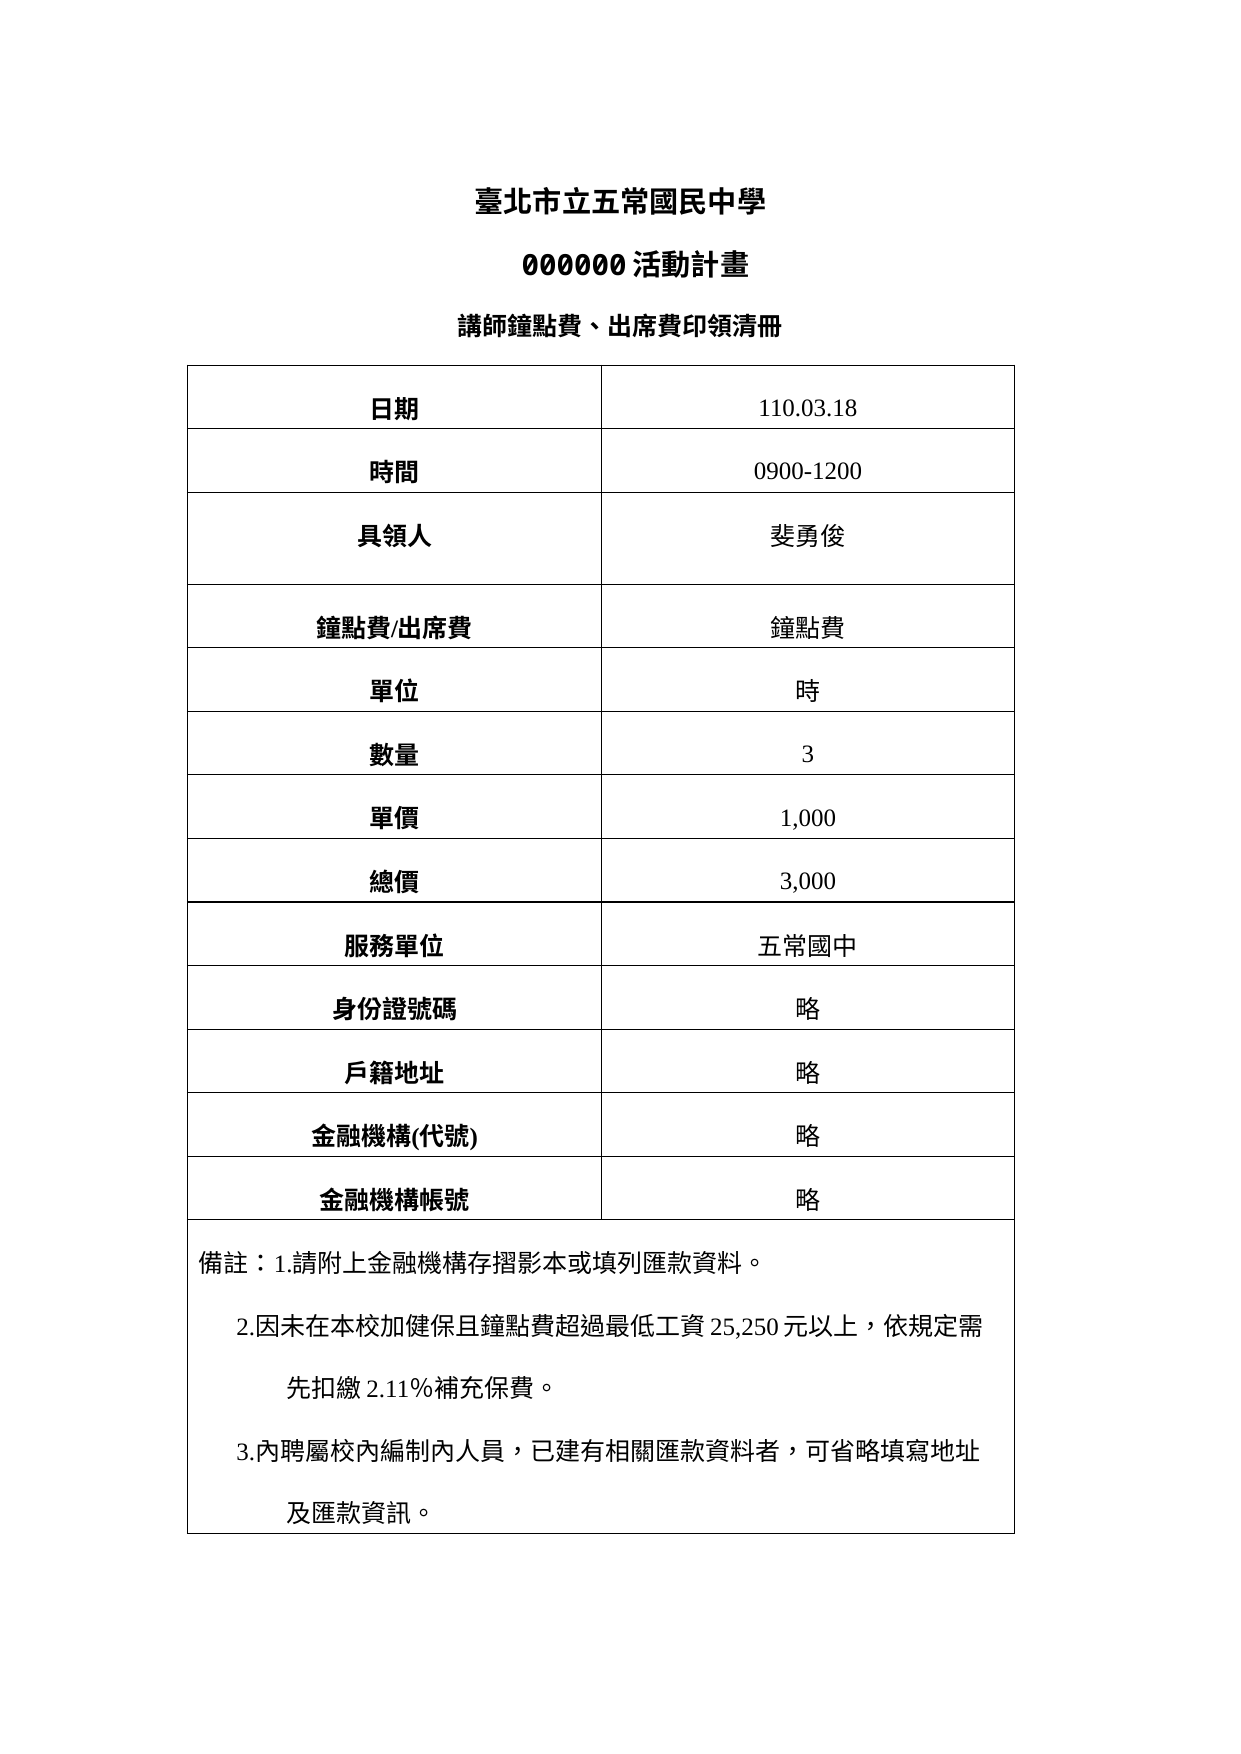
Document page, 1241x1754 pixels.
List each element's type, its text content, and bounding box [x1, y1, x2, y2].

table_cell 時 [602, 648, 1014, 711]
table_cell 五常國中 [602, 903, 1014, 965]
table_cell 斐勇俊 [602, 493, 1014, 584]
table_cell 1,000 [602, 775, 1014, 838]
table_cell 略 [602, 966, 1014, 1028]
table_cell 單價 [188, 775, 601, 838]
table_cell 略 [602, 1093, 1014, 1156]
text 000000活動計畫 [187, 221, 1053, 283]
table_header 日期 [188, 366, 601, 428]
table_cell 鐘點費/出席費 [188, 585, 601, 647]
table_cell 單位 [188, 648, 601, 711]
table_header 110.03.18 [602, 366, 1014, 428]
table_cell 備註：1.請附上金融機構存摺影本或填列匯款資料。 2.因未在本校加健保且鐘點費超過最低工資25,250元以上，依規定需先扣繳2.11％補充保費。 3.內聘屬校內編制內人員，已建有相關匯款資料者，可省略填寫地址及匯款資訊。 [188, 1220, 1014, 1533]
table_cell 略 [602, 1157, 1014, 1219]
table_cell 略 [602, 1030, 1014, 1092]
text 臺北市立五常國民中學 [187, 158, 1053, 221]
table_cell 金融機構帳號 [188, 1157, 601, 1219]
table_cell 服務單位 [188, 903, 601, 965]
table_cell 戶籍地址 [188, 1030, 601, 1092]
table_cell 身份證號碼 [188, 966, 601, 1028]
table_cell 具領人 [188, 493, 601, 584]
table_cell 數量 [188, 712, 601, 774]
table_cell 0900-1200 [602, 429, 1014, 492]
table_cell 鐘點費 [602, 585, 1014, 647]
table_cell 總價 [188, 839, 601, 901]
table_cell 3 [602, 712, 1014, 774]
table_cell 時間 [188, 429, 601, 492]
table_cell 金融機構(代號) [188, 1093, 601, 1156]
table_cell 3,000 [602, 839, 1014, 901]
text 講師鐘點費、出席費印領清冊 [187, 283, 1053, 346]
